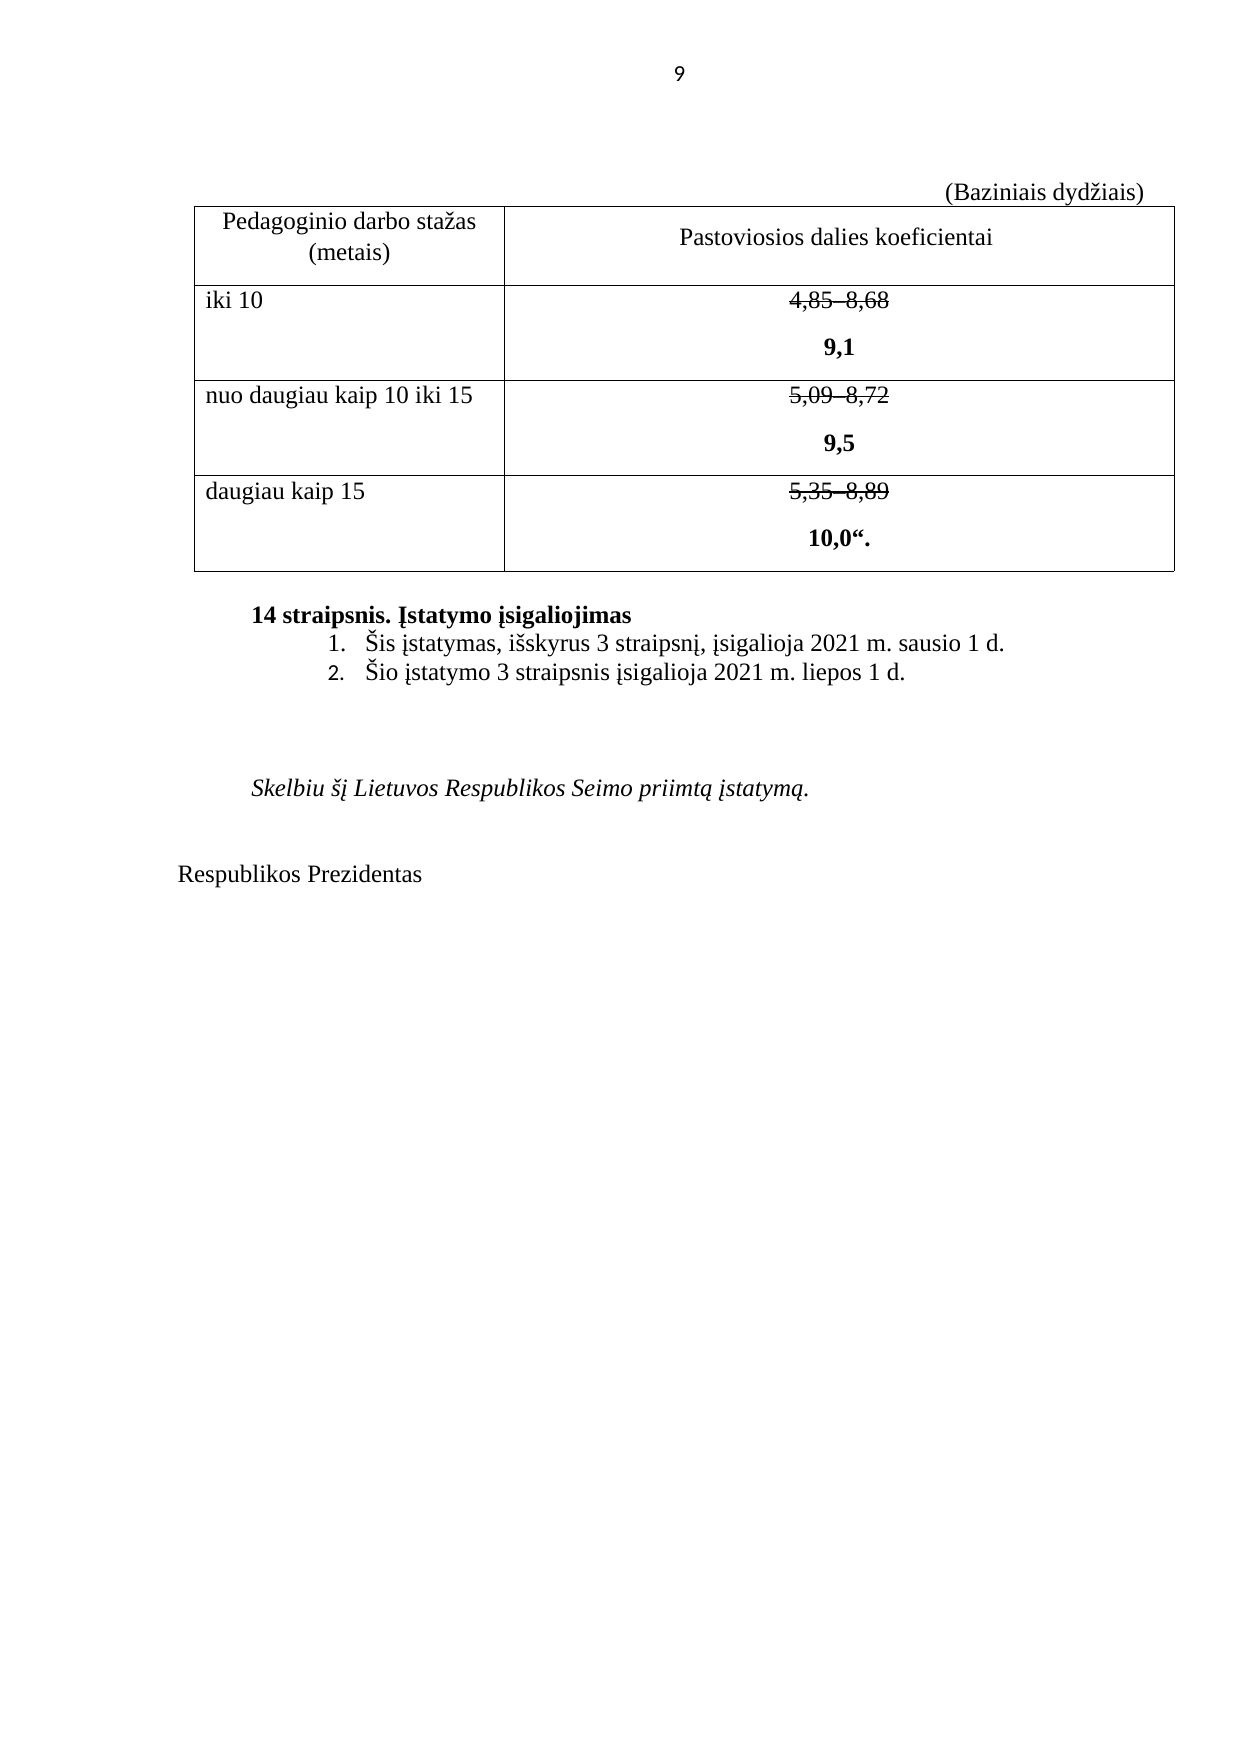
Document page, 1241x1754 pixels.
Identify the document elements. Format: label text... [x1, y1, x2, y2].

table_cell daugiau kaip 15 [195, 476, 504, 571]
list Šio įstatymo 3 straipsnis įsigalioja 2021 m. liepos 1 d. [327, 657, 1181, 686]
table_cell iki 10 [195, 286, 504, 380]
table_header Pedagoginio darbo stažas (metais) [195, 207, 504, 284]
table_cell 5,09–8,72 9,5 [505, 381, 1174, 475]
list Šis įstatymas, išskyrus 3 straipsnį, įsigalioja 2021 m. sausio 1 d. [327, 628, 1181, 657]
text Respublikos Prezidentas [177, 859, 1181, 888]
text (Baziniais dydžiais) [177, 177, 1181, 206]
table_header Pastoviosios dalies koeficientai [505, 207, 1174, 284]
text 14 straipsnis. Įstatymo įsigaliojimas [177, 600, 1181, 628]
table_cell 5,35–8,89 10,0“. [505, 476, 1174, 571]
table_cell 4,85–8,68 9,1 [505, 286, 1174, 380]
text Skelbiu šį Lietuvos Respublikos Seimo priimtą įstatymą. [177, 773, 1181, 801]
table_cell nuo daugiau kaip 10 iki 15 [195, 381, 504, 475]
